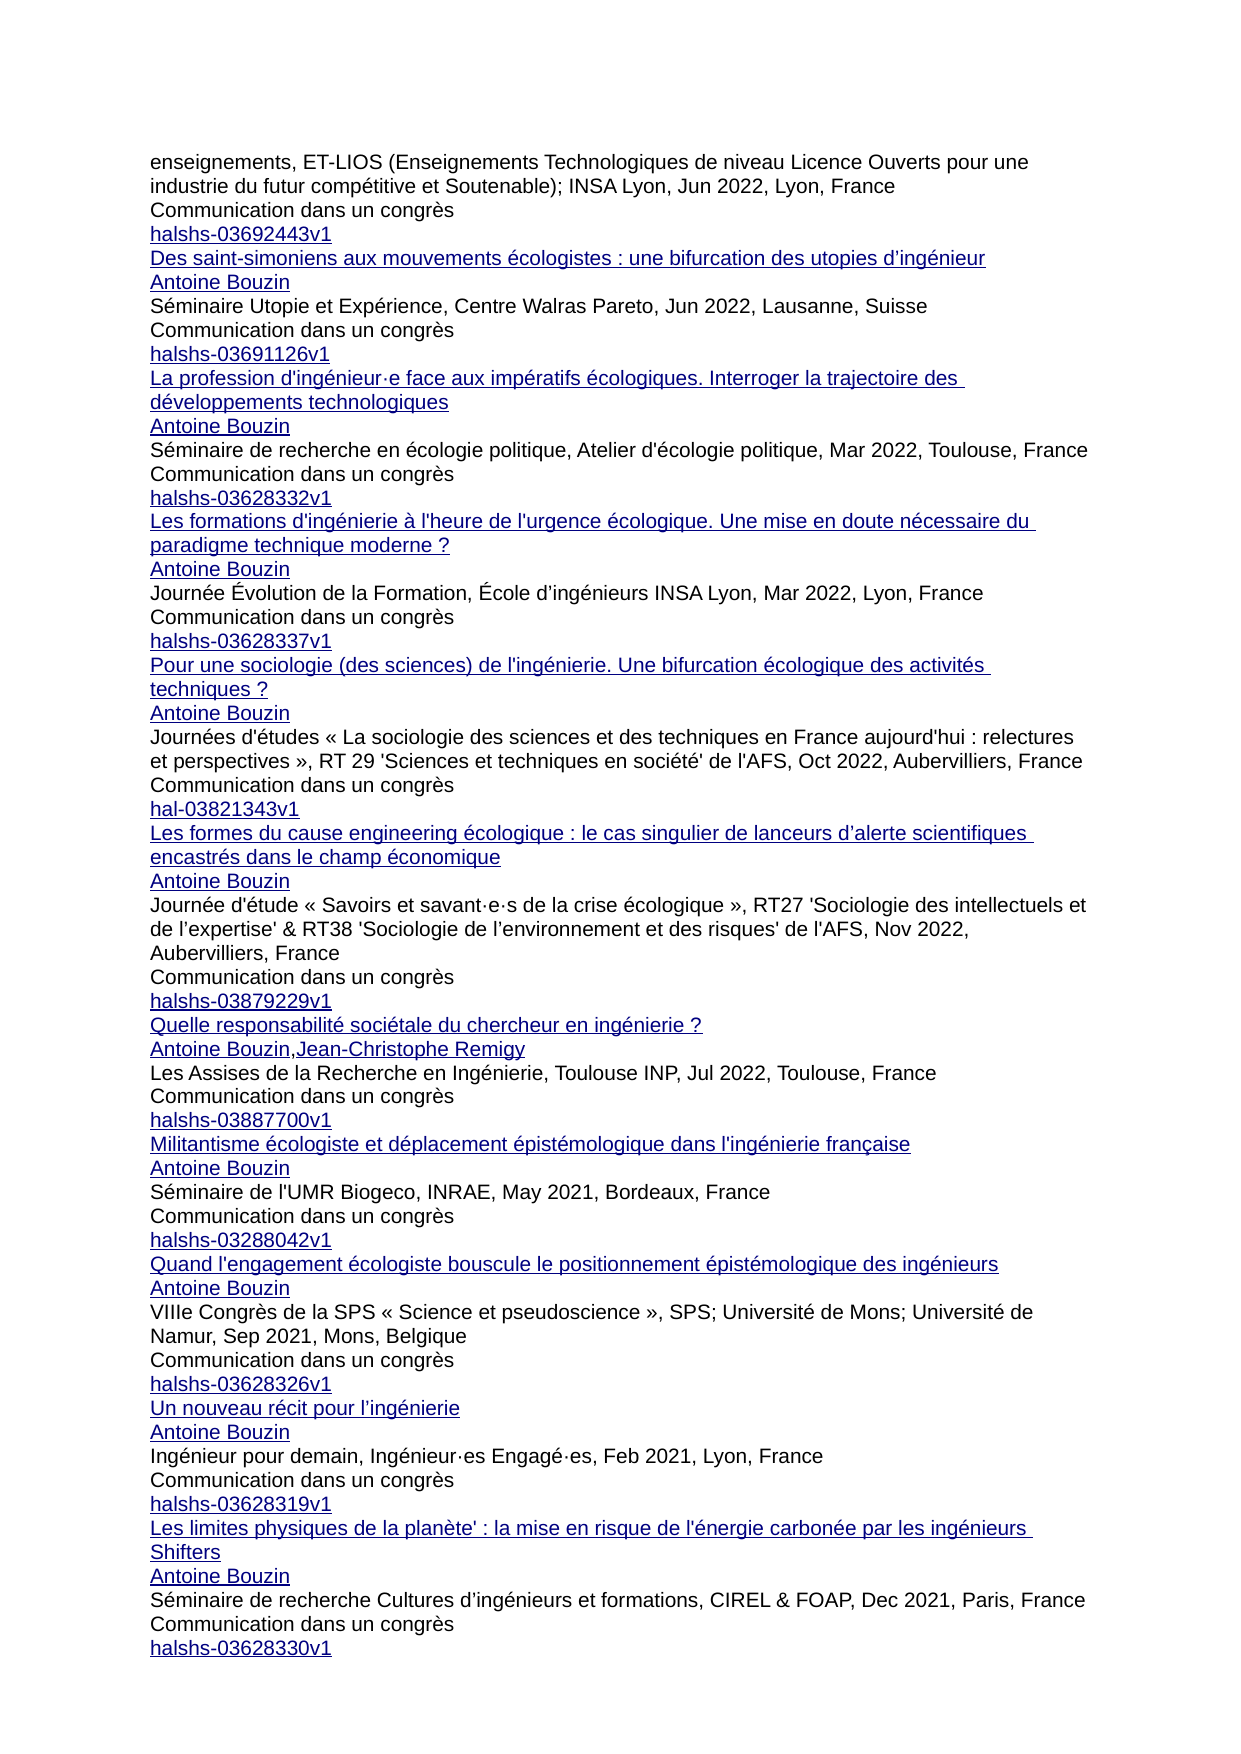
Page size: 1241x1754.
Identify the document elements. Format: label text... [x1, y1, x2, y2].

table_cell La profession d'ingénieur·e face aux impératifs écologiques. Interroger la trajectoire des développements technologiques Antoine Bouzin Séminaire de recherche en écologie politique, Atelier d'écologie politique, Mar 2022, Toulouse, France Communication dans un congrès halshs-03628332v1 [150, 366, 1090, 509]
table_cell Pour une sociologie (des sciences) de l'ingénierie. Une bifurcation écologique des activités techniques ? Antoine Bouzin Journées d'études « La sociologie des sciences et des techniques en France aujourd'hui : relectures et perspectives », RT 29 'Sciences et techniques en société' de l'AFS, Oct 2022, Aubervilliers, France Communication dans un congrès hal-03821343v1 [150, 653, 1090, 821]
table_cell Des saint-simoniens aux mouvements écologistes : une bifurcation des utopies d’ingénieur Antoine Bouzin Séminaire Utopie et Expérience, Centre Walras Pareto, Jun 2022, Lausanne, Suisse Communication dans un congrès halshs-03691126v1 [150, 246, 1090, 366]
table_cell Quelle responsabilité sociétale du chercheur en ingénierie ? Antoine Bouzin,Jean-Christophe Remigy Les Assises de la Recherche en Ingénierie, Toulouse INP, Jul 2022, Toulouse, France Communication dans un congrès halshs-03887700v1 [150, 1013, 1090, 1132]
table_cell Les formes du cause engineering écologique : le cas singulier de lanceurs d’alerte scientifiques encastrés dans le champ économique Antoine Bouzin Journée d'étude « Savoirs et savant·e·s de la crise écologique », RT27 'Sociologie des intellectuels et de l’expertise' & RT38 'Sociologie de l’environnement et des risques' de l'AFS, Nov 2022, Aubervilliers, France Communication dans un congrès halshs-03879229v1 [150, 821, 1090, 1012]
table_cell Un nouveau récit pour l’ingénierie Antoine Bouzin Ingénieur pour demain, Ingénieur·es Engagé·es, Feb 2021, Lyon, France Communication dans un congrès halshs-03628319v1 [150, 1396, 1090, 1516]
table_cell Les formations d'ingénierie à l'heure de l'urgence écologique. Une mise en doute nécessaire du paradigme technique moderne ? Antoine Bouzin Journée Évolution de la Formation, École d’ingénieurs INSA Lyon, Mar 2022, Lyon, France Communication dans un congrès halshs-03628337v1 [150, 509, 1090, 653]
table_cell Les limites physiques de la planète' : la mise en risque de l'énergie carbonée par les ingénieurs Shifters Antoine Bouzin Séminaire de recherche Cultures d’ingénieurs et formations, CIREL & FOAP, Dec 2021, Paris, France Communication dans un congrès halshs-03628330v1 [150, 1516, 1090, 1659]
table_cell Quand l'engagement écologiste bouscule le positionnement épistémologique des ingénieurs Antoine Bouzin VIIIe Congrès de la SPS « Science et pseudoscience », SPS; Université de Mons; Université de Namur, Sep 2021, Mons, Belgique Communication dans un congrès halshs-03628326v1 [150, 1252, 1090, 1396]
table_cell Pour une remise en cause du paradigme technique moderne Antoine Bouzin Développer une ingénierie soutenable au regard des enjeux socio-écologiques dans vos enseignements, ET-LIOS (Enseignements Technologiques de niveau Licence Ouverts pour une industrie du futur compétitive et Soutenable); INSA Lyon, Jun 2022, Lyon, France Communication dans un congrès halshs-03692443v1 [150, 150, 1090, 246]
table_cell Militantisme écologiste et déplacement épistémologique dans l'ingénierie française Antoine Bouzin Séminaire de l'UMR Biogeco, INRAE, May 2021, Bordeaux, France Communication dans un congrès halshs-03288042v1 [150, 1132, 1090, 1252]
